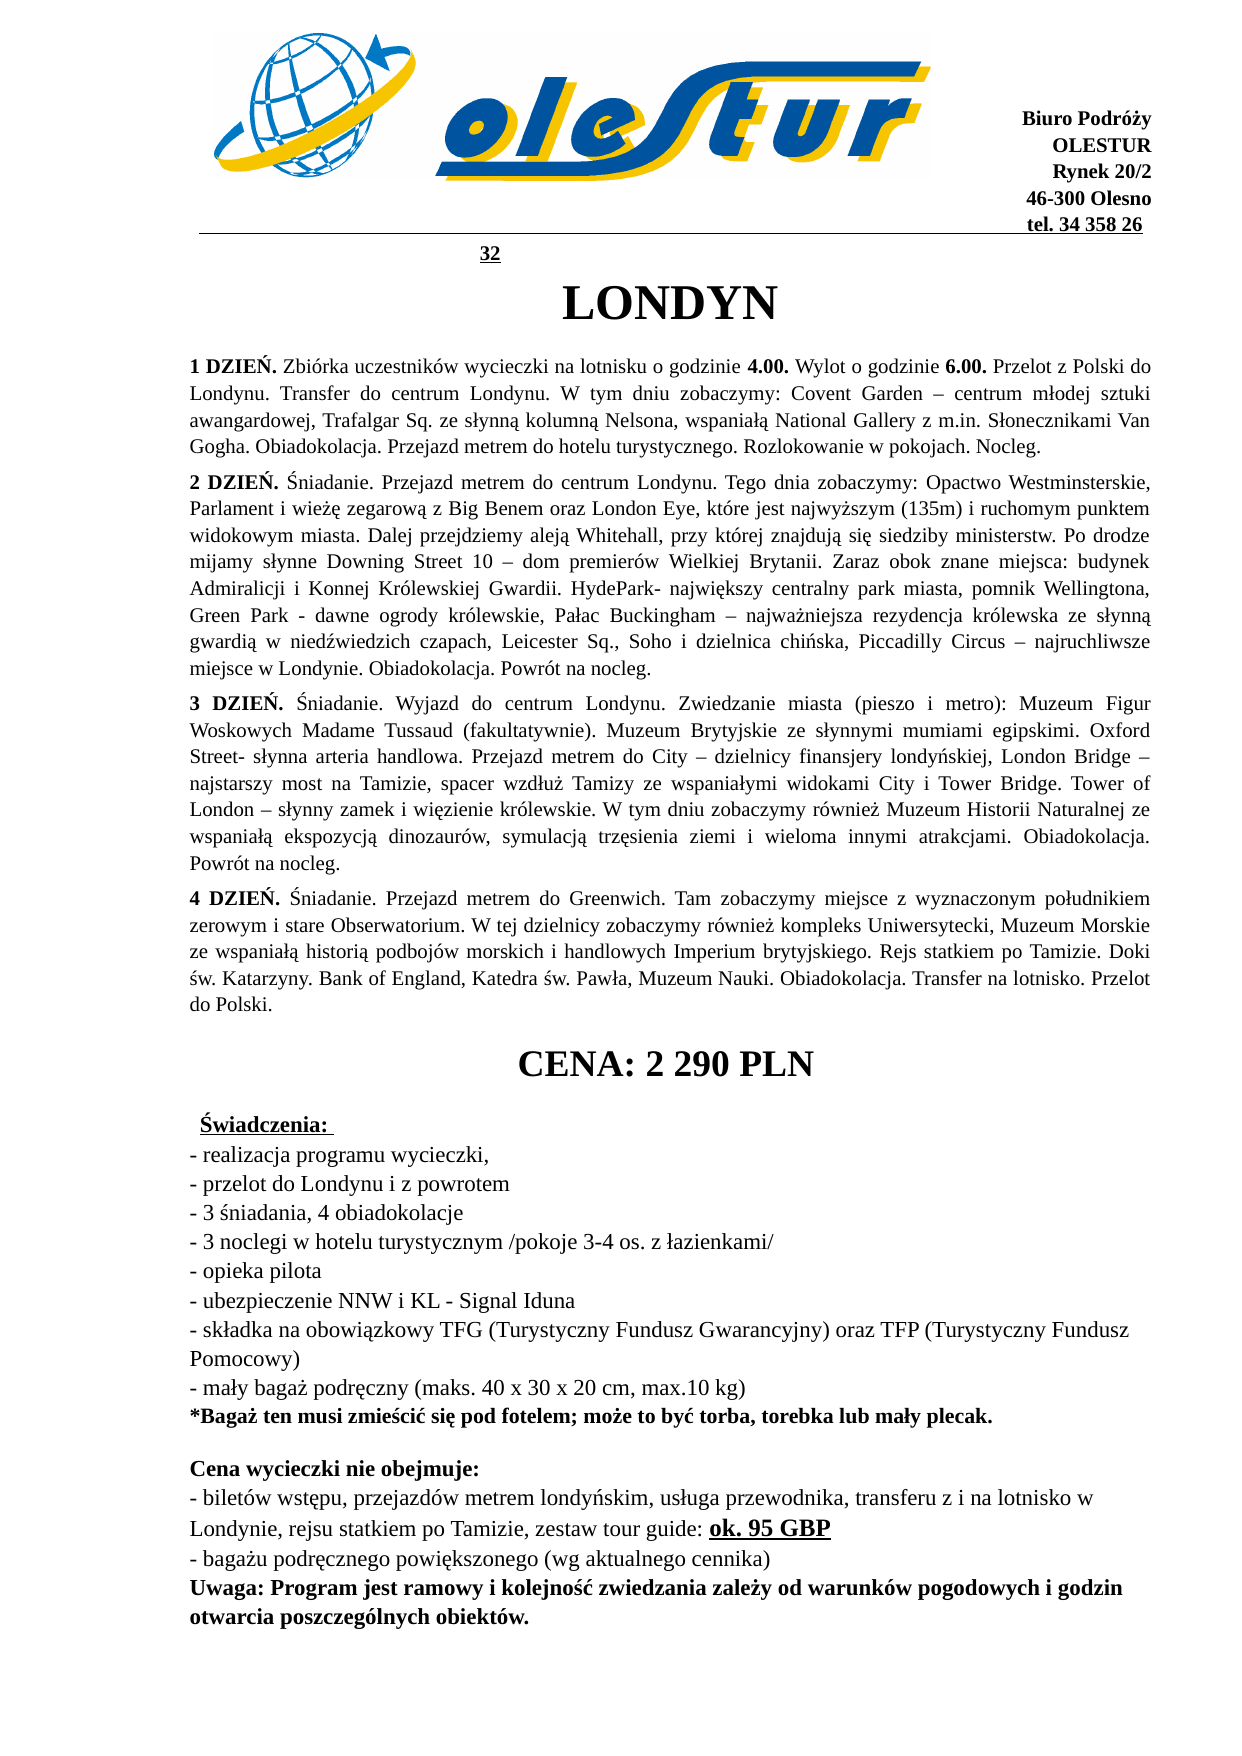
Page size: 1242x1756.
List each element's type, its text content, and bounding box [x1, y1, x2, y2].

text tel. 34 358 26 32 [183, 207, 1158, 266]
text - bagażu podręcznego powiększonego (wg aktualnego cennika) [183, 1539, 1158, 1569]
text - biletów wstępu, przejazdów metrem londyńskim, usługa przewodnika, transferu z i na lotnisko w Londynie, rejsu statkiem po Tamizie, zestaw tour guide: ok. 95 GBP [183, 1478, 1158, 1539]
picture [214, 33, 931, 181]
text *Bagaż ten musi zmieścić się pod fotelem; może to być torba, torebka lub mały plecak. [183, 1398, 1158, 1428]
text - przelot do Londynu i z powrotem [183, 1165, 1158, 1194]
text CENA: 2 290 PLN [183, 1037, 1158, 1085]
text 2 DZIEŃ. Śniadanie. Przejazd metrem do centrum Londynu. Tego dnia zobaczymy: Opactwo Westminsterskie, Parlament i wieżę zegarową z Big Benem oraz London Eye, które jest najwyższym (135m) i ruchomym punktem widokowym miasta. Dalej przejdziemy aleją Whitehall, przy której znajdują się siedziby ministerstw. Po drodze mijamy słynne Downing Street 10 – dom premierów Wielkiej Brytanii. Zaraz obok znane miejsca: budynek Admiralicji i Konnej Królewskiej Gwardii. HydePark- największy centralny park miasta, pomnik Wellingtona, Green Park - dawne ogrody królewskie, Pałac Buckingham – najważniejsza rezydencja królewska ze słynną gwardią w niedźwiedzich czapach, Leicester Sq., Soho i dzielnica chińska, Piccadilly Circus – najruchliwsze miejsce w Londynie. Obiadokolacja. Powrót na nocleg. [183, 464, 1158, 680]
text Uwaga: Program jest ramowy i kolejność zwiedzania zależy od warunków pogodowych i godzin otwarcia poszczególnych obiektów. [183, 1569, 1158, 1636]
text 3 DZIEŃ. Śniadanie. Wyjazd do centrum Londynu. Zwiedzanie miasta (pieszo i metro): Muzeum Figur Woskowych Madame Tussaud (fakultatywnie). Muzeum Brytyjskie ze słynnymi mumiami egipskimi. Oxford Street- słynna arteria handlowa. Przejazd metrem do City – dzielnicy finansjery londyńskiej, London Bridge – najstarszy most na Tamizie, spacer wzdłuż Tamizy ze wspaniałymi widokami City i Tower Bridge. Tower of London – słynny zamek i więzienie królewskie. W tym dniu zobaczymy również Muzeum Historii Naturalnej ze wspaniałą ekspozycją dinozaurów, symulacją trzęsienia ziemi i wieloma innymi atrakcjami. Obiadokolacja. Powrót na nocleg. [183, 686, 1158, 874]
text 46-300 Olesno [183, 180, 1158, 207]
text Rynek 20/2 [931, 154, 1158, 180]
text - realizacja programu wycieczki, [183, 1136, 1158, 1165]
text [183, 154, 214, 180]
text - mały bagaż podręczny (maks. 40 x 30 x 20 cm, max.10 kg) [183, 1369, 1158, 1398]
text 1 DZIEŃ. Zbiórka uczestników wycieczki na lotnisku o godzinie 4.00. Wylot o godzinie 6.00. Przelot z Polski do Londynu. Transfer do centrum Londynu. W tym dniu zobaczymy: Covent Garden – centrum młodej sztuki awangardowej, Trafalgar Sq. ze słynną kolumną Nelsona, wspaniałą National Gallery z m.in. Słonecznikami Van Gogha. Obiadokolacja. Przejazd metrem do hotelu turystycznego. Rozlokowanie w pokojach. Nocleg. [183, 349, 1158, 458]
text LONDYN [183, 268, 1158, 330]
text - ubezpieczenie NNW i KL - Signal Iduna [183, 1281, 1158, 1311]
text - opieka pilota [183, 1252, 1158, 1281]
text Biuro Podróży OLESTUR [931, 101, 1158, 154]
text [183, 101, 214, 154]
text - 3 noclegi w hotelu turystycznym /pokoje 3-4 os. z łazienkami/ [183, 1223, 1158, 1252]
text 4 DZIEŃ. Śniadanie. Przejazd metrem do Greenwich. Tam zobaczymy miejsce z wyznaczonym południkiem zerowym i stare Obserwatorium. W tej dzielnicy zobaczymy również kompleks Uniwersytecki, Muzeum Morskie ze wspaniałą historią podbojów morskich i handlowych Imperium brytyjskiego. Rejs statkiem po Tamizie. Doki św. Katarzyny. Bank of England, Katedra św. Pawła, Muzeum Nauki. Obiadokolacja. Transfer na lotnisko. Przelot do Polski. [183, 881, 1158, 1016]
text - 3 śniadania, 4 obiadokolacje [183, 1194, 1158, 1223]
text Świadczenia: [183, 1106, 1158, 1136]
text - składka na obowiązkowy TFG (Turystyczny Fundusz Gwarancyjny) oraz TFP (Turystyczny Fundusz Pomocowy) [183, 1311, 1158, 1369]
text Cena wycieczki nie obejmuje: [183, 1449, 1158, 1478]
